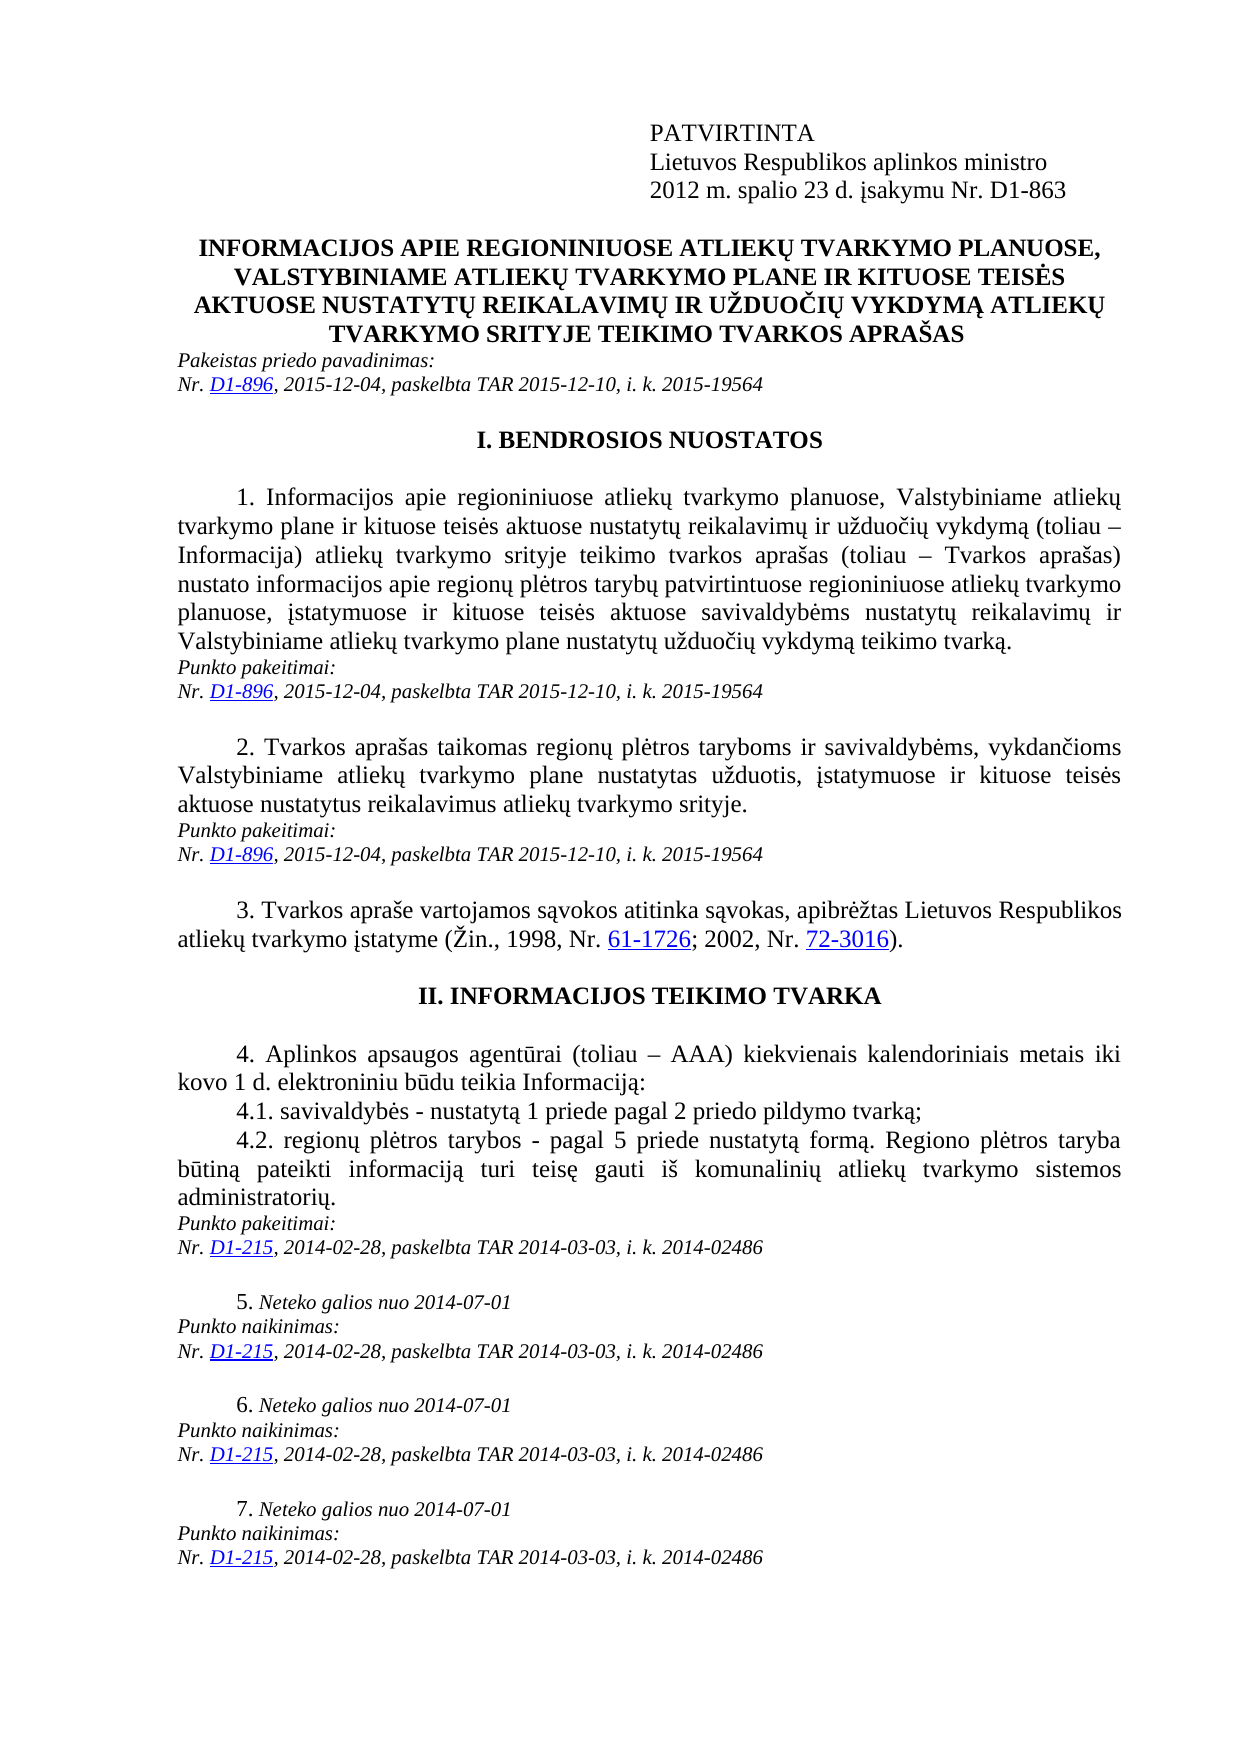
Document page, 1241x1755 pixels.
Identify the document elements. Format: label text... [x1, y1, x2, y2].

text Punkto naikinimas: [177, 1418, 1122, 1442]
text 3. Tvarkos apraše vartojamos sąvokos atitinka sąvokas, apibrėžtas Lietuvos Respublikos atliekų tvarkymo įstatyme (Žin., 1998, Nr. 61-1726; 2002, Nr. 72-3016). [177, 895, 1122, 952]
text Punkto pakeitimai: [177, 1211, 1122, 1235]
text Punkto pakeitimai: [177, 818, 1122, 842]
text Lietuvos Respublikos aplinkos ministro [649, 147, 1122, 176]
text Punkto naikinimas: [177, 1314, 1122, 1338]
text 2012 m. spalio 23 d. įsakymu Nr. D1-863 [649, 176, 1122, 204]
text PATVIRTINTA [649, 118, 1122, 147]
text Nr. D1-215, 2014-02-28, paskelbta TAR 2014-03-03, i. k. 2014-02486 [177, 1545, 1122, 1569]
text Nr. D1-215, 2014-02-28, paskelbta TAR 2014-03-03, i. k. 2014-02486 [177, 1235, 1122, 1259]
text Nr. D1-896, 2015-12-04, paskelbta TAR 2015-12-10, i. k. 2015-19564 [177, 842, 1122, 866]
text Nr. D1-896, 2015-12-04, paskelbta TAR 2015-12-10, i. k. 2015-19564 [177, 679, 1122, 703]
text Pakeistas priedo pavadinimas: [177, 348, 1122, 372]
text II. INFORMACIJOS TEIKIMO TVARKA [177, 981, 1122, 1010]
text Informacijos apie regioniniuose atliekų tvarkymo planuose, Valstybiniame atliekų tvarkymo plane ir kituose teisės aktuose nustatytų reikalavimų ir užduočių vykdymą atliekų tvarkymo srityje teikimo tvarkos aprašas [177, 233, 1122, 348]
text 2. Tvarkos aprašas taikomas regionų plėtros taryboms ir savivaldybėms, vykdančioms Valstybiniame atliekų tvarkymo plane nustatytas užduotis, įstatymuose ir kituose teisės aktuose nustatytus reikalavimus atliekų tvarkymo srityje. [177, 732, 1122, 818]
text 1. Informacijos apie regioniniuose atliekų tvarkymo planuose, Valstybiniame atliekų tvarkymo plane ir kituose teisės aktuose nustatytų reikalavimų ir užduočių vykdymą (toliau – Informacija) atliekų tvarkymo srityje teikimo tvarkos aprašas (toliau – Tvarkos aprašas) nustato informacijos apie regionų plėtros tarybų patvirtintuose regioniniuose atliekų tvarkymo planuose, įstatymuose ir kituose teisės aktuose savivaldybėms nustatytų reikalavimų ir Valstybiniame atliekų tvarkymo plane nustatytų užduočių vykdymą teikimo tvarką. [177, 482, 1122, 655]
text Nr. D1-896, 2015-12-04, paskelbta TAR 2015-12-10, i. k. 2015-19564 [177, 372, 1122, 396]
text 6. Neteko galios nuo 2014-07-01 [177, 1391, 1122, 1418]
text Punkto naikinimas: [177, 1521, 1122, 1545]
text 7. Neteko galios nuo 2014-07-01 [177, 1494, 1122, 1521]
text Nr. D1-215, 2014-02-28, paskelbta TAR 2014-03-03, i. k. 2014-02486 [177, 1338, 1122, 1363]
text 4. Aplinkos apsaugos agentūrai (toliau – AAA) kiekvienais kalendoriniais metais iki kovo 1 d. elektroniniu būdu teikia Informaciją: [177, 1039, 1122, 1096]
text 4.1. savivaldybės - nustatytą 1 priede pagal 2 priedo pildymo tvarką; [177, 1096, 1122, 1125]
text Punkto pakeitimai: [177, 655, 1122, 679]
text I. BENDROSIOS NUOSTATOS [177, 425, 1122, 454]
text 4.2. regionų plėtros tarybos - pagal 5 priede nustatytą formą. Regiono plėtros taryba būtiną pateikti informaciją turi teisę gauti iš komunalinių atliekų tvarkymo sistemos administratorių. [177, 1125, 1122, 1211]
text 5. Neteko galios nuo 2014-07-01 [177, 1288, 1122, 1314]
text Nr. D1-215, 2014-02-28, paskelbta TAR 2014-03-03, i. k. 2014-02486 [177, 1442, 1122, 1466]
